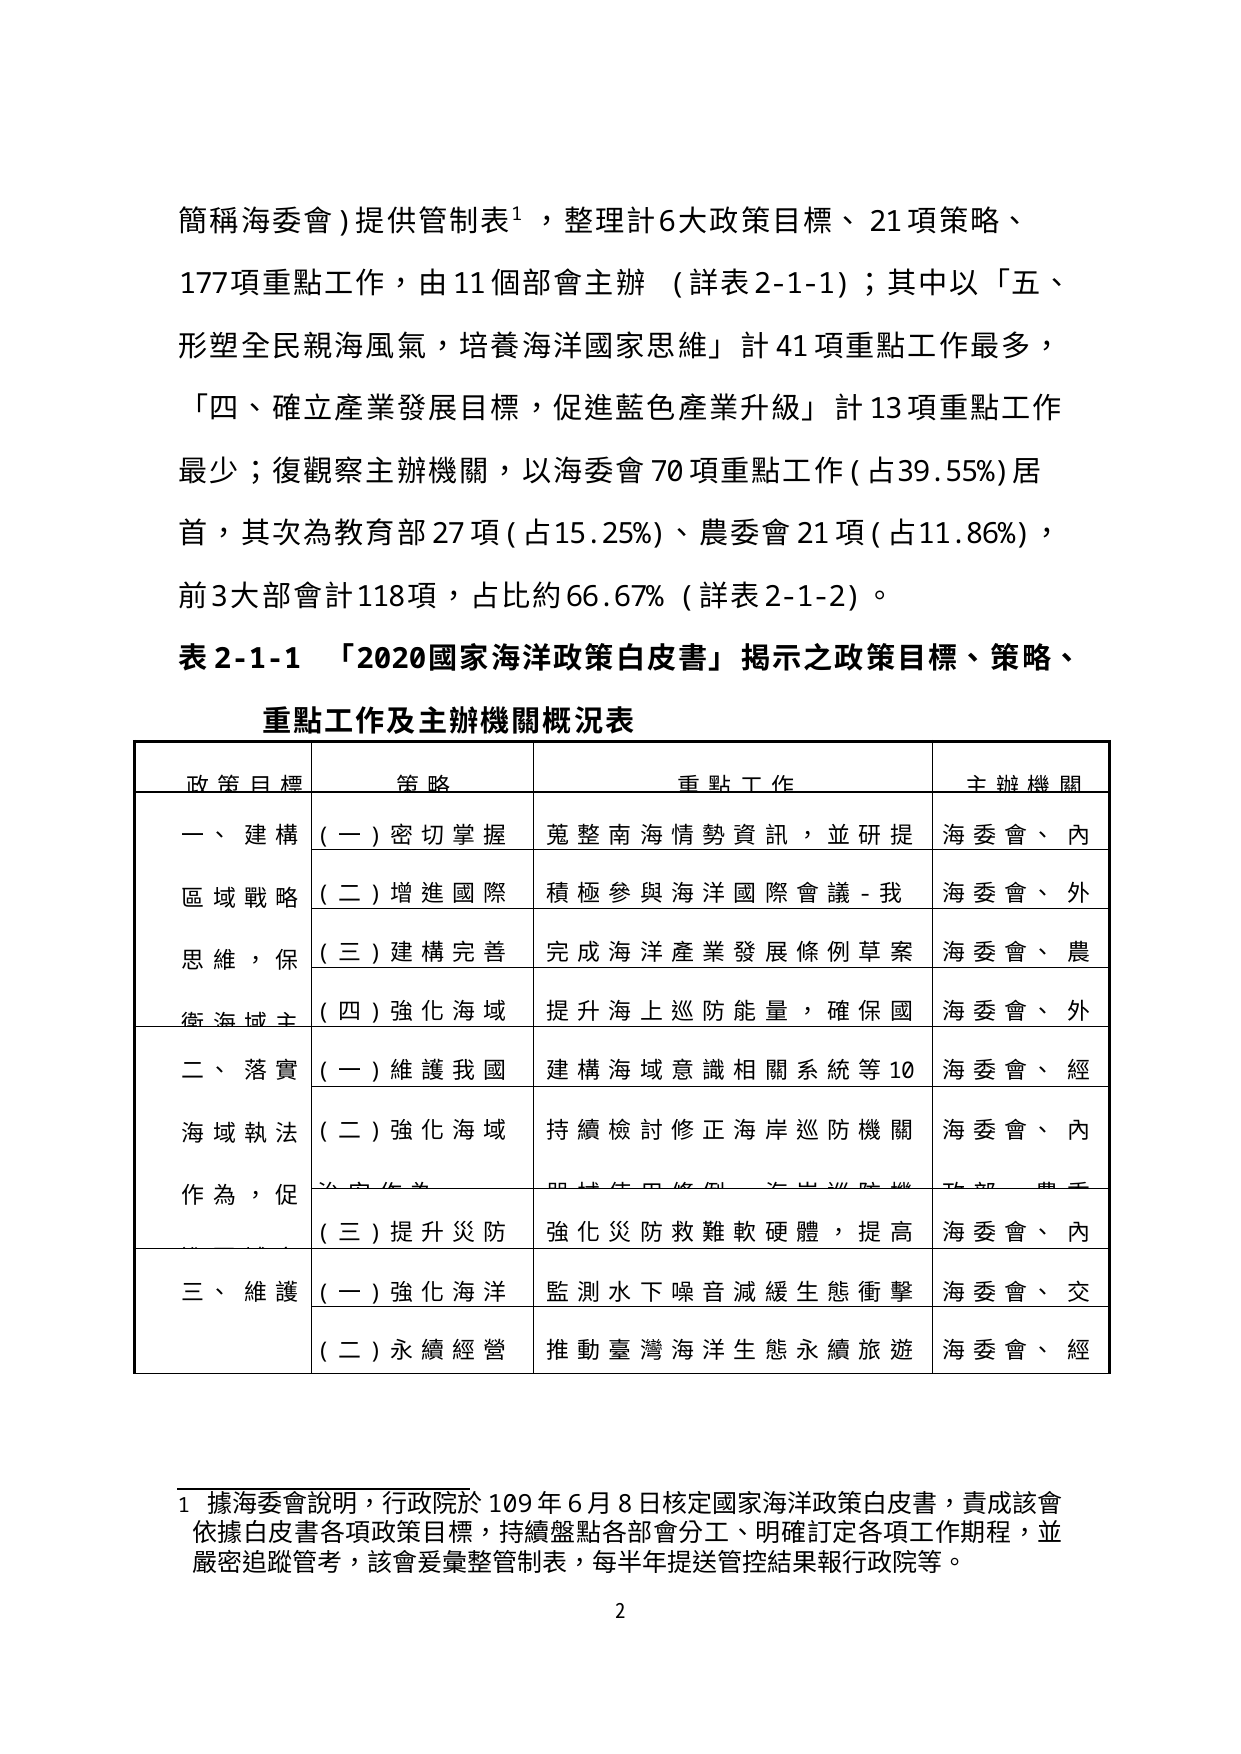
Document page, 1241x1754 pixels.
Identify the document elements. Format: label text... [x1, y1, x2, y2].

table_cell (三)建構完善法制架構 [312, 909, 533, 967]
table_cell 蒐整南海情勢資訊，並研提可行應處作為等10項 [534, 793, 932, 849]
table_cell 海委會、農委會 [933, 909, 1108, 967]
table_cell 海委會、經濟部、交通部、農委會 [933, 1027, 1108, 1086]
table_cell 監測水下噪音減緩生態衝擊等14項 [534, 1249, 932, 1306]
table_cell (一)強化海洋污染防治 [312, 1249, 533, 1306]
table_cell 海委會、外交部、農委會 [933, 968, 1108, 1026]
table_cell 海委會、交通部、農委會、環保署 [933, 1249, 1108, 1306]
text 據海委會說明，行政院於109年6月8日核定國家海洋政策白皮書，責成該會依據白皮書各項政策目標，持續盤點各部會分工、明確訂定各項工作期程，並嚴密追蹤管考，該會爰彙整管制表，每半年提送管控結果報行政院等。 [177, 1489, 1063, 1577]
table_header 重點工作 [534, 743, 932, 791]
table_header 策略 [312, 743, 533, 791]
table_cell 一、建構區域戰略思維，保衛海域主權權益 (計37項重點工作) [136, 793, 311, 1026]
table_cell 海委會、經濟部、農委會 [933, 1307, 1108, 1373]
table_cell 完成海洋產業發展條例草案及其產業輔導子法規之訂定等5項 [534, 909, 932, 967]
table_cell 強化災防救難軟硬體，提高搜救成功率等8項 [534, 1189, 932, 1248]
table_cell 推動臺灣海洋生態永續旅遊等11項 [534, 1307, 932, 1373]
text 「2020國家海洋政策白皮書」承續「國家海洋政策綱領」，以建構生態、安全、繁榮之永續海洋國家為願景，強調海洋之主體性，從不同面向開展我國海洋發展之願景、目標、策略方針及具體措施，並扣合我國「永續發展政策綱領」及「臺灣永續發展目標」，期使各級政府與民間能有系統、有脈絡地合理利用海洋，達到海洋永續發展之目標。針對不同面向，依海洋委員會(以下簡稱海委會)提供管制表，整理計6大政策目標、21項策略、177項重點工作，由11個部會主辦 (詳表2-1-1)；其中以「五、形塑全民親海風氣，培養海洋國家思維」計41項重點工作最多，「四、確立產業發展目標，促進藍色產業升級」計13項重點工作最少；復觀察主辦機關，以海委會70項重點工作(占39.55%)居首，其次為教育部27項(占15.25%)、農委會21項(占11.86%)，前3大部會計118項，占比約66.67% (詳表2-1-2)。 [177, 177, 1063, 615]
table_cell 海委會、內政部、外交部、陸委會 [933, 793, 1108, 849]
table_header 主辦機關 [933, 743, 1108, 791]
table_cell 海委會、外交部、交通部、農委會 [933, 850, 1108, 907]
table_cell 海委會、內政部、外交部、交通部 [933, 1189, 1108, 1248]
table_cell (三)提升災防救難能量 [312, 1189, 533, 1248]
table_cell 持續檢討修正海岸巡防機關器械使用條例、海岸巡防機關與國防部協調聯繫辦法等相關法令等12項 [534, 1087, 932, 1188]
table_cell (一)維護我國海事安全 [312, 1027, 533, 1086]
table_cell (一)密切掌握國際脈動 [312, 793, 533, 849]
table_cell 積極參與海洋國際會議-我們的海洋大會等14項 [534, 850, 932, 907]
text 表2-1-1 「2020國家海洋政策白皮書」揭示之政策目標、策略、重點工作及主辦機關概況表 [118, 615, 1107, 740]
table_cell (二)強化海域治安作為 [312, 1087, 533, 1188]
table_cell 二、落實海域執法作為，促進區域安全合作 (計30項重點工作) [136, 1027, 311, 1248]
table_cell 建構海域意識相關系統等10項 [534, 1027, 932, 1086]
table_cell 海委會、內政部、農委會 [933, 1087, 1108, 1188]
table_cell 三、維護海洋生態健康，優化海洋環境品質 (計39項重點工作) [136, 1249, 311, 1373]
table_cell (四)強化海域維權能量 [312, 968, 533, 1026]
table_cell (二)增進國際交流合作 [312, 850, 533, 907]
table_cell 提升海上巡防能量，確保國家海洋權益等8項 [534, 968, 932, 1026]
table_cell (二)永續經營海洋資源 [312, 1307, 533, 1373]
table_header 政策目標 [136, 743, 311, 791]
